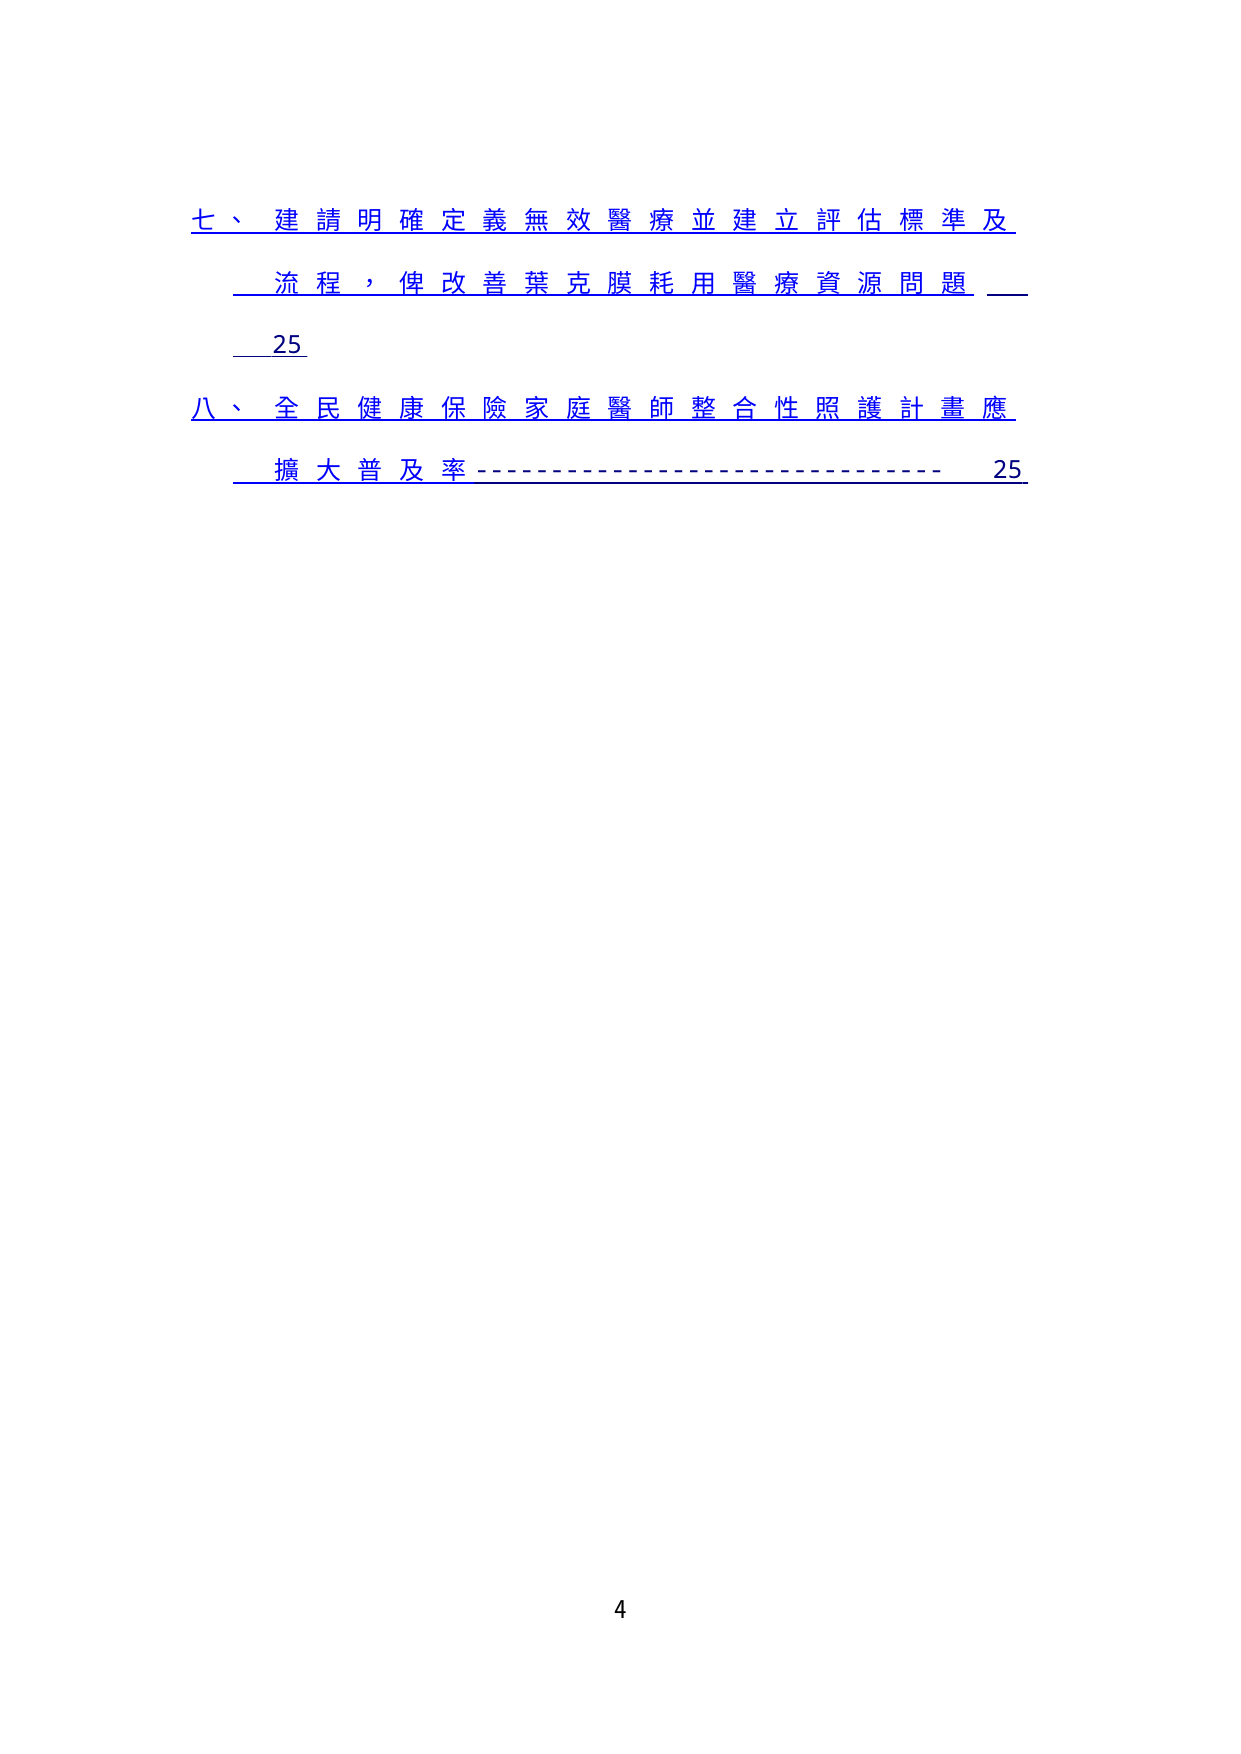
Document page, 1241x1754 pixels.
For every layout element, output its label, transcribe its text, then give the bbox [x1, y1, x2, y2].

text 七、建請明確定義無效醫療並建立評估標準及流程，俾改善葉克膜耗用醫療資源問題 25 [183, 177, 1028, 365]
text 八、全民健康保險家庭醫師整合性照護計畫應擴大普及率 25 [183, 365, 1028, 490]
